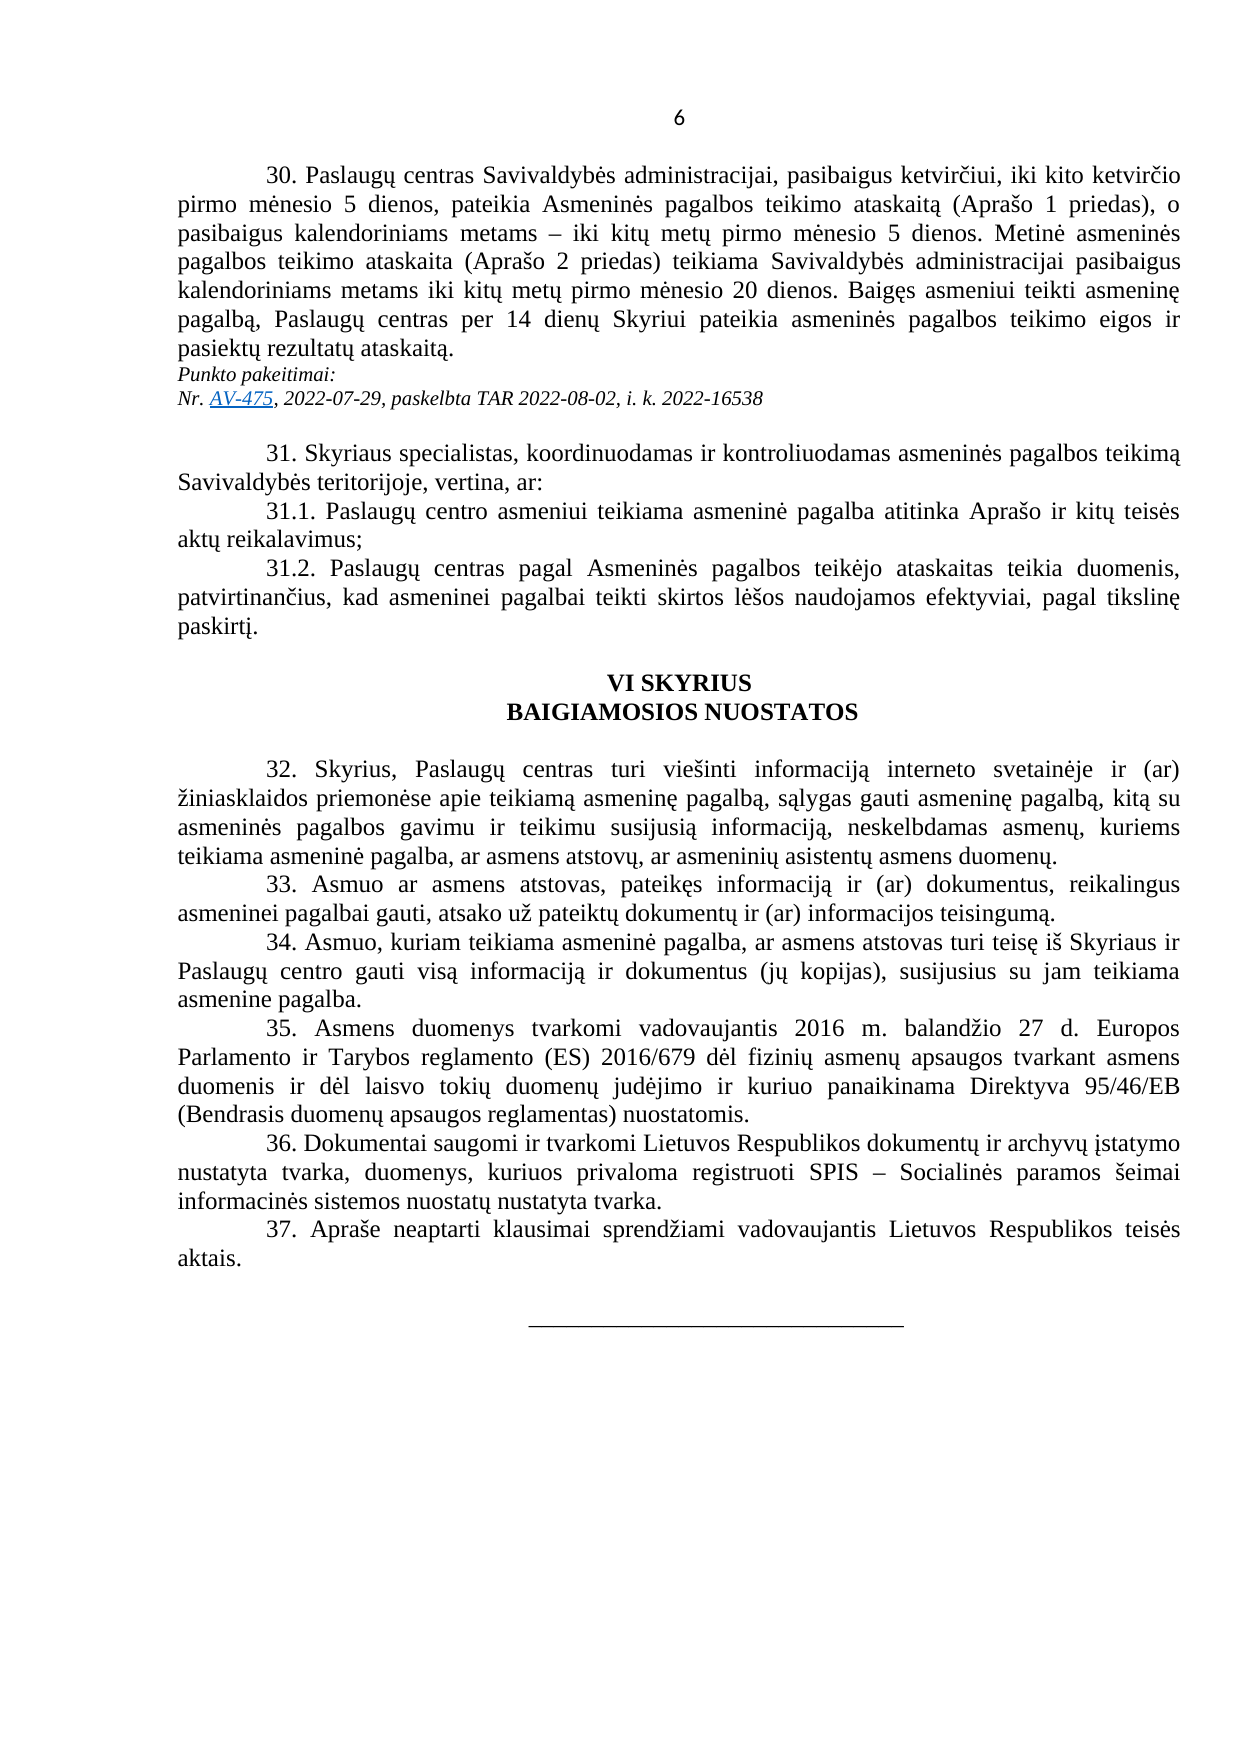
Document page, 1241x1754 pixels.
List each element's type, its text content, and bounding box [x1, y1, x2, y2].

text 31.1. Paslaugų centro asmeniui teikiama asmeninė pagalba atitinka Aprašo ir kitų teisės aktų reikalavimus; [177, 496, 1181, 553]
text 35. Asmens duomenys tvarkomi vadovaujantis 2016 m. balandžio 27 d. Europos Parlamento ir Tarybos reglamento (ES) 2016/679 dėl fizinių asmenų apsaugos tvarkant asmens duomenis ir dėl laisvo tokių duomenų judėjimo ir kuriuo panaikinama Direktyva 95/46/EB (Bendrasis duomenų apsaugos reglamentas) nuostatomis. [177, 1013, 1181, 1128]
text Punkto pakeitimai: [177, 361, 1181, 386]
text 30. Paslaugų centras Savivaldybės administracijai, pasibaigus ketvirčiui, iki kito ketvirčio pirmo mėnesio 5 dienos, pateikia Asmeninės pagalbos teikimo ataskaitą (Aprašo 1 priedas), o pasibaigus kalendoriniams metams – iki kitų metų pirmo mėnesio 5 dienos. Metinė asmeninės pagalbos teikimo ataskaita (Aprašo 2 priedas) teikiama Savivaldybės administracijai pasibaigus kalendoriniams metams iki kitų metų pirmo mėnesio 20 dienos. Baigęs asmeniui teikti asmeninę pagalbą, Paslaugų centras per 14 dienų Skyriui pateikia asmeninės pagalbos teikimo eigos ir pasiektų rezultatų ataskaitą. [177, 160, 1181, 361]
text 33. Asmuo ar asmens atstovas, pateikęs informaciją ir (ar) dokumentus, reikalingus asmeninei pagalbai gauti, atsako už pateiktų dokumentų ir (ar) informacijos teisingumą. [177, 869, 1181, 927]
text 36. Dokumentai saugomi ir tvarkomi Lietuvos Respublikos dokumentų ir archyvų įstatymo nustatyta tvarka, duomenys, kuriuos privaloma registruoti SPIS – Socialinės paramos šeimai informacinės sistemos nuostatų nustatyta tvarka. [177, 1128, 1181, 1214]
text 32. Skyrius, Paslaugų centras turi viešinti informaciją interneto svetainėje ir (ar) žiniasklaidos priemonėse apie teikiamą asmeninę pagalbą, sąlygas gauti asmeninę pagalbą, kitą su asmeninės pagalbos gavimu ir teikimu susijusią informaciją, neskelbdamas asmenų, kuriems teikiama asmeninė pagalba, ar asmens atstovų, ar asmeninių asistentų asmens duomenų. [177, 754, 1181, 869]
text VI SKYRIUS [177, 668, 1181, 697]
text 37. Apraše neaptarti klausimai sprendžiami vadovaujantis Lietuvos Respublikos teisės aktais. [177, 1214, 1181, 1272]
text BAIGIAMOSIOS NUOSTATOS [177, 697, 1181, 726]
text Nr. AV-475, 2022-07-29, paskelbta TAR 2022-08-02, i. k. 2022-16538 [177, 386, 1181, 409]
text 31. Skyriaus specialistas, koordinuodamas ir kontroliuodamas asmeninės pagalbos teikimą Savivaldybės teritorijoje, vertina, ar: [177, 438, 1181, 496]
text 31.2. Paslaugų centras pagal Asmeninės pagalbos teikėjo ataskaitas teikia duomenis, patvirtinančius, kad asmeninei pagalbai teikti skirtos lėšos naudojamos efektyviai, pagal tikslinę paskirtį. [177, 553, 1181, 639]
text 34. Asmuo, kuriam teikiama asmeninė pagalba, ar asmens atstovas turi teisę iš Skyriaus ir Paslaugų centro gauti visą informaciją ir dokumentus (jų kopijas), susijusius su jam teikiama asmenine pagalba. [177, 927, 1181, 1013]
text ______________________________ [177, 1301, 1181, 1329]
